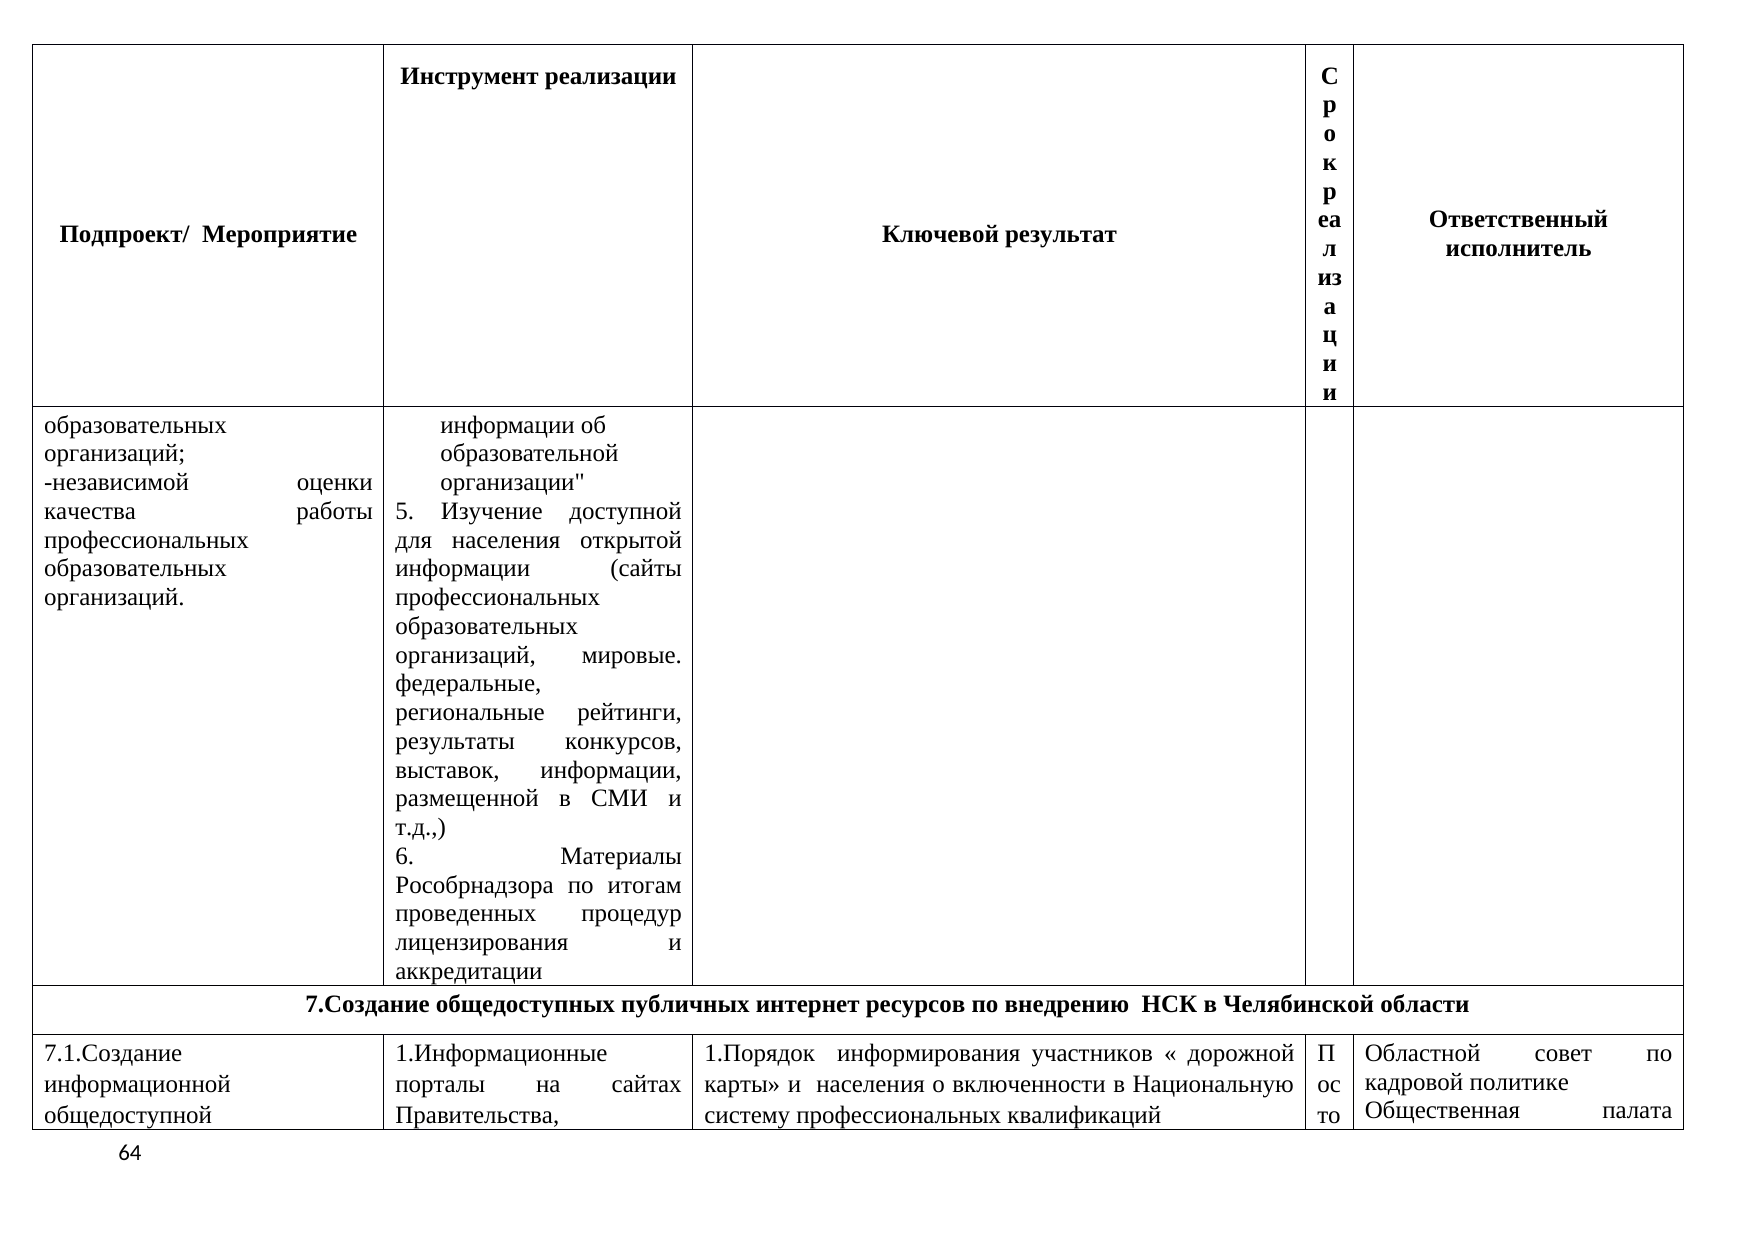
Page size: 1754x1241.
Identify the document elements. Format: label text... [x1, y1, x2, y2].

table_header Ответственный исполнитель [1354, 45, 1683, 406]
table_header Ключевой результат [693, 45, 1305, 406]
table_cell 1.Порядок информирования участников « дорожной карты» и населения о включенности в Национальную систему профессиональных квалификаций [693, 1035, 1305, 1129]
table_cell [1354, 407, 1683, 985]
table_cell 7.Создание общедоступных публичных интернет ресурсов по внедрению НСК в Челябинской области [33, 986, 1683, 1034]
table_header Инструмент реализации [384, 45, 692, 406]
table_cell информации об образовательной организации" 5. Изучение доступной для населения открытой информации (сайты профессиональных образовательных организаций, мировые. федеральные, региональные рейтинги, результаты конкурсов, выставок, информации, размещенной в СМИ и т.д.,) 6. Материалы Рособрнадзора по итогам проведенных процедур лицензирования и аккредитации [384, 407, 692, 985]
table_cell Посто [1306, 1035, 1353, 1129]
table_cell образовательных организаций; -независимой оценки качества работы профессиональных образовательных организаций. [33, 407, 383, 985]
table_cell 7.1.Создание информационной общедоступной [33, 1035, 383, 1129]
table_cell [1306, 407, 1353, 985]
table_cell 1.Информационные порталы на сайтах Правительства, [384, 1035, 692, 1129]
table_header Подпроект/ Мероприятие [33, 45, 383, 406]
table_cell Областной совет по кадровой политике Общественная палата [1354, 1035, 1683, 1129]
table_cell [693, 407, 1305, 985]
table_header Срок реализации [1306, 45, 1353, 406]
